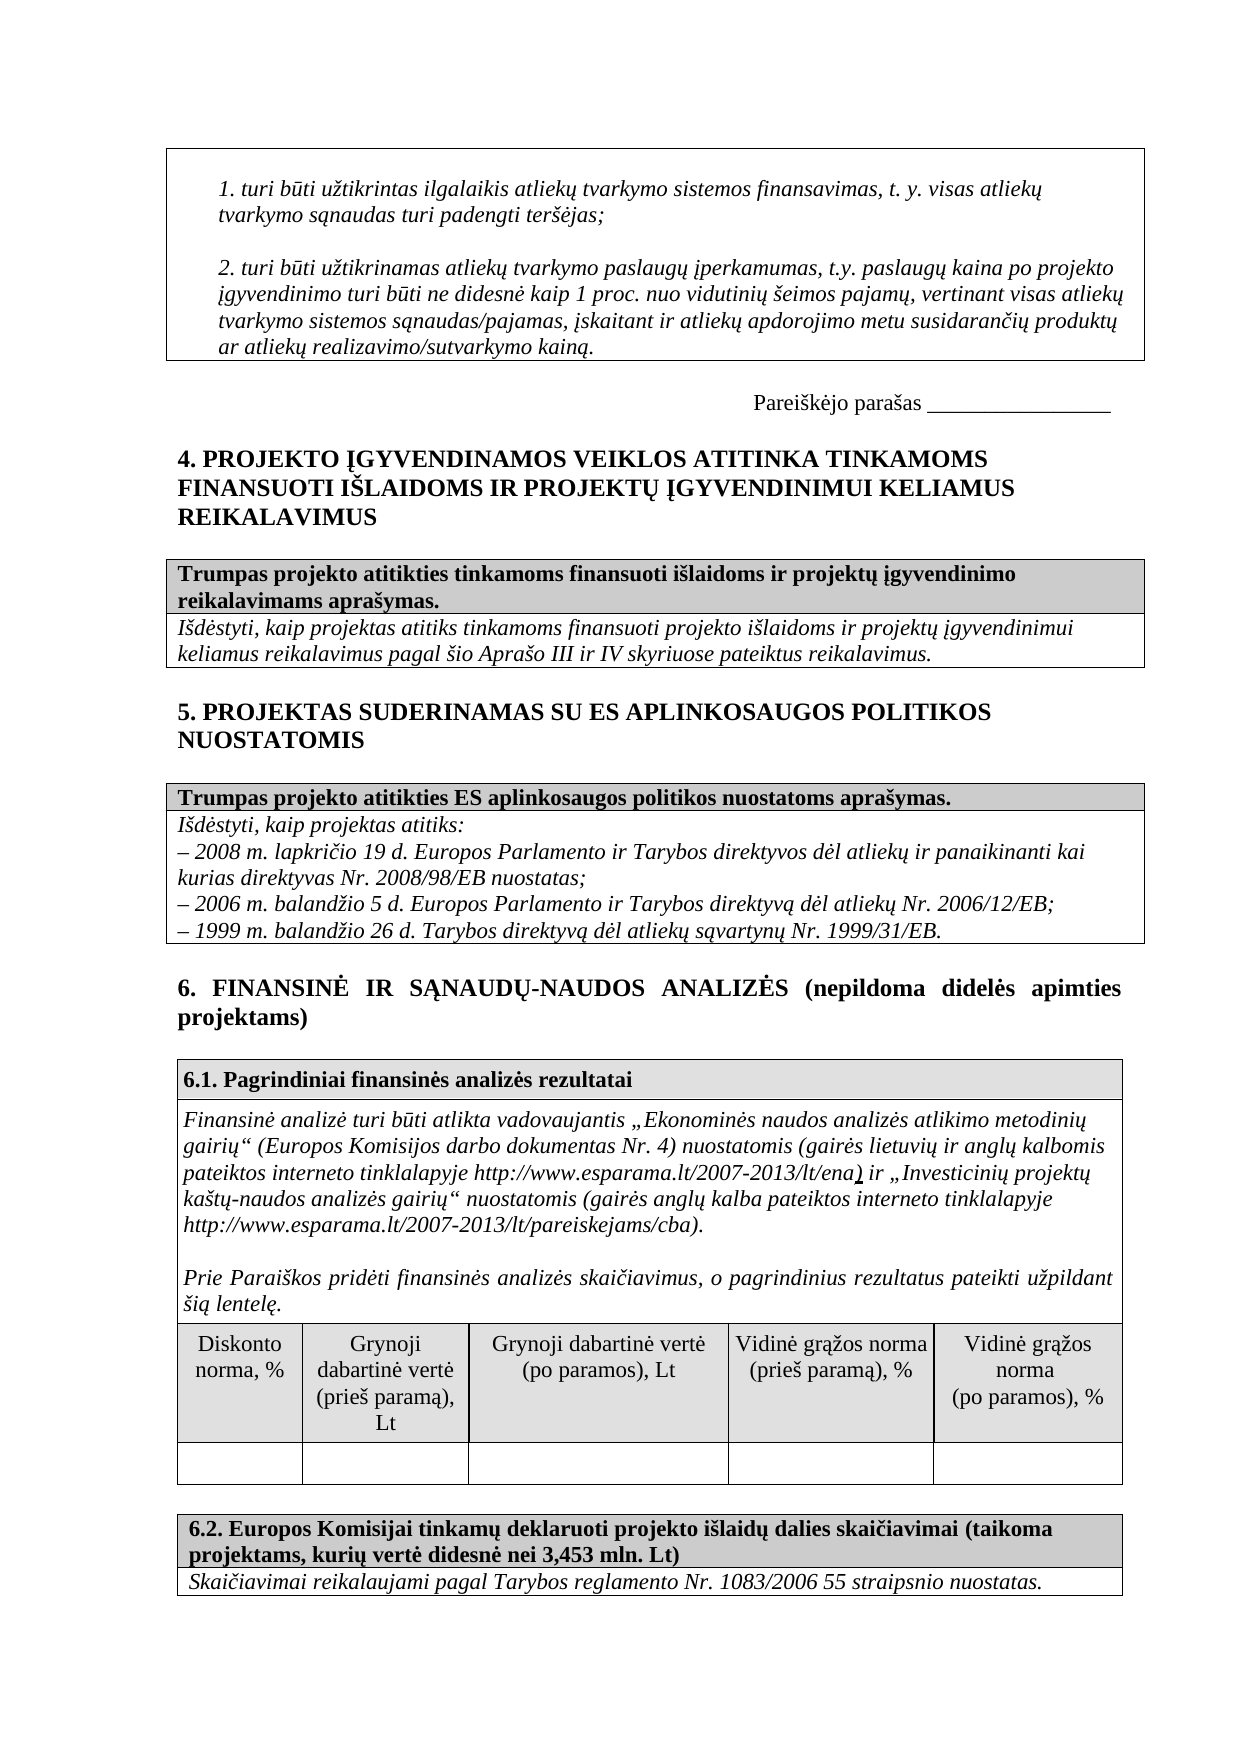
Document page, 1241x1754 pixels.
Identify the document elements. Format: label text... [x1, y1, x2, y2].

table_cell Išdėstyti, kaip projektas atitiks tinkamoms finansuoti projekto išlaidoms ir projektų įgyvendinimui keliamus reikalavimus pagal šio Aprašo III ir IV skyriuose pateiktus reikalavimus. [167, 614, 1144, 667]
table_header 6.2. Europos Komisijai tinkamų deklaruoti projekto išlaidų dalies skaičiavimai (taikoma projektams, kurių vertė didesnė nei 3,453 mln. Lt) [178, 1515, 1122, 1567]
table_header Trumpas projekto atitikties ES aplinkosaugos politikos nuostatoms aprašymas. [167, 784, 1144, 810]
text 6. FINANSINĖ IR SĄNAUDŲ-NAUDOS ANALIZĖS (nepildoma didelės apimties projektams) [177, 973, 1122, 1030]
table_cell Skaičiavimai reikalaujami pagal Tarybos reglamento Nr. 1083/2006 55 straipsnio nuostatas. Prašome pažymėti, kuriai kategorijai priskiriamas projektas, dėl kurio finansavimo teikiama paraiška. Projekto priskyrimas kategorijai pagal gaunamas pajamas: [] negaunama pajamų; [] gaunama pajamų, bet jų neįmanoma nustatyti iš anksto; [] gaunama pajamų ir jos yra įvertinamos iš anksto. Jeigu pažymimas 3 punktas, Europos Komisijai tinkamų deklaruoti projekto išlaidų dalies skaičiavimai turi būti atlikti vadovaujantis „Paraiškos formos B dalies pavyzdinio priedo pajamas duodantiems projektams pildymo vadovas“, „Metodinės rekomendacijos dėl Tarybos reglamento Nr. 1083/2006 55 straipsnio: pajamas duodantys projektai“ (angl. Guidance note on Art. 55, Council Regulation (EC) 1083/2006: Revenue Generating Projects) ir „Ekonominės naudos analizės atlikimo metodinės gairės“ (angl. Guidance On The Methodology For Carrying Out Cost–Benefit Analysis, Working Document No. 4) nuostatomis. Šis vadovas pateiktas interneto tinklalapyje http://www.esparama.lt/2007–2013/lt/gaires/pajamu. Lentelė pildoma Excel formatu. [178, 1568, 1122, 1595]
table_header 6.1. Pagrindiniai finansinės analizės rezultatai [178, 1060, 1122, 1098]
table_cell Diskonto norma, % [178, 1324, 302, 1442]
table_cell [178, 1443, 302, 1484]
table_header Trumpas projekto atitikties tinkamoms finansuoti išlaidoms ir projektų įgyvendinimo reikalavimams aprašymas. [167, 560, 1144, 613]
table_cell [469, 1443, 728, 1484]
text 4. PROJEKTO ĮGYVENDINAMOS VEIKLOS ATITINKA TINKAMOMS FINANSUOTI IŠLAIDOMS IR PROJEKTŲ ĮGYVENDINIMUI KELIAMUS REIKALAVIMUS [177, 444, 1122, 531]
table_cell Grynoji dabartinė vertė (prieš paramą), Lt [303, 1324, 468, 1442]
table_cell 1. turi būti užtikrintas ilgalaikis atliekų tvarkymo sistemos finansavimas, t. y. visas atliekų tvarkymo sąnaudas turi padengti teršėjas; 2. turi būti užtikrinamas atliekų tvarkymo paslaugų įperkamumas, t.y. paslaugų kaina po projekto įgyvendinimo turi būti ne didesnė kaip 1 proc. nuo vidutinių šeimos pajamų, vertinant visas atliekų tvarkymo sistemos sąnaudas/pajamas, įskaitant ir atliekų apdorojimo metu susidarančių produktų ar atliekų realizavimo/sutvarkymo kainą. [167, 149, 1144, 359]
text Pareiškėjo parašas ________________ [177, 389, 1122, 416]
table_cell Finansinė analizė turi būti atlikta vadovaujantis „Ekonominės naudos analizės atlikimo metodinių gairių“ (Europos Komisijos darbo dokumentas Nr. 4) nuostatomis (gairės lietuvių ir anglų kalbomis pateiktos interneto tinklalapyje http://www.esparama.lt/2007-2013/lt/ena) ir „Investicinių projektų kaštų-naudos analizės gairių“ nuostatomis (gairės anglų kalba pateiktos interneto tinklalapyje http://www.esparama.lt/2007-2013/lt/pareiskejams/cba). Prie Paraiškos pridėti finansinės analizės skaičiavimus, o pagrindinius rezultatus pateikti užpildant šią lentelę. [178, 1100, 1122, 1323]
table_cell [729, 1443, 933, 1484]
table_cell Vidinė grąžos norma (prieš paramą), % [729, 1324, 933, 1442]
table_cell [934, 1443, 1122, 1484]
table_cell Išdėstyti, kaip projektas atitiks: – 2008 m. lapkričio 19 d. Europos Parlamento ir Tarybos direktyvos dėl atliekų ir panaikinanti kai kurias direktyvas Nr. 2008/98/EB nuostatas; – 2006 m. balandžio 5 d. Europos Parlamento ir Tarybos direktyvą dėl atliekų Nr. 2006/12/EB; – 1999 m. balandžio 26 d. Tarybos direktyvą dėl atliekų sąvartynų Nr. 1999/31/EB. [167, 811, 1144, 943]
table_cell Vidinė grąžos norma (po paramos), % [935, 1324, 1122, 1442]
text 5. PROJEKTAS SUDERINAMAS SU ES APLINKOSAUGOS POLITIKOS NUOSTATOMIS [177, 697, 1122, 754]
table_cell [303, 1443, 468, 1484]
table_cell Grynoji dabartinė vertė (po paramos), Lt [470, 1324, 728, 1442]
